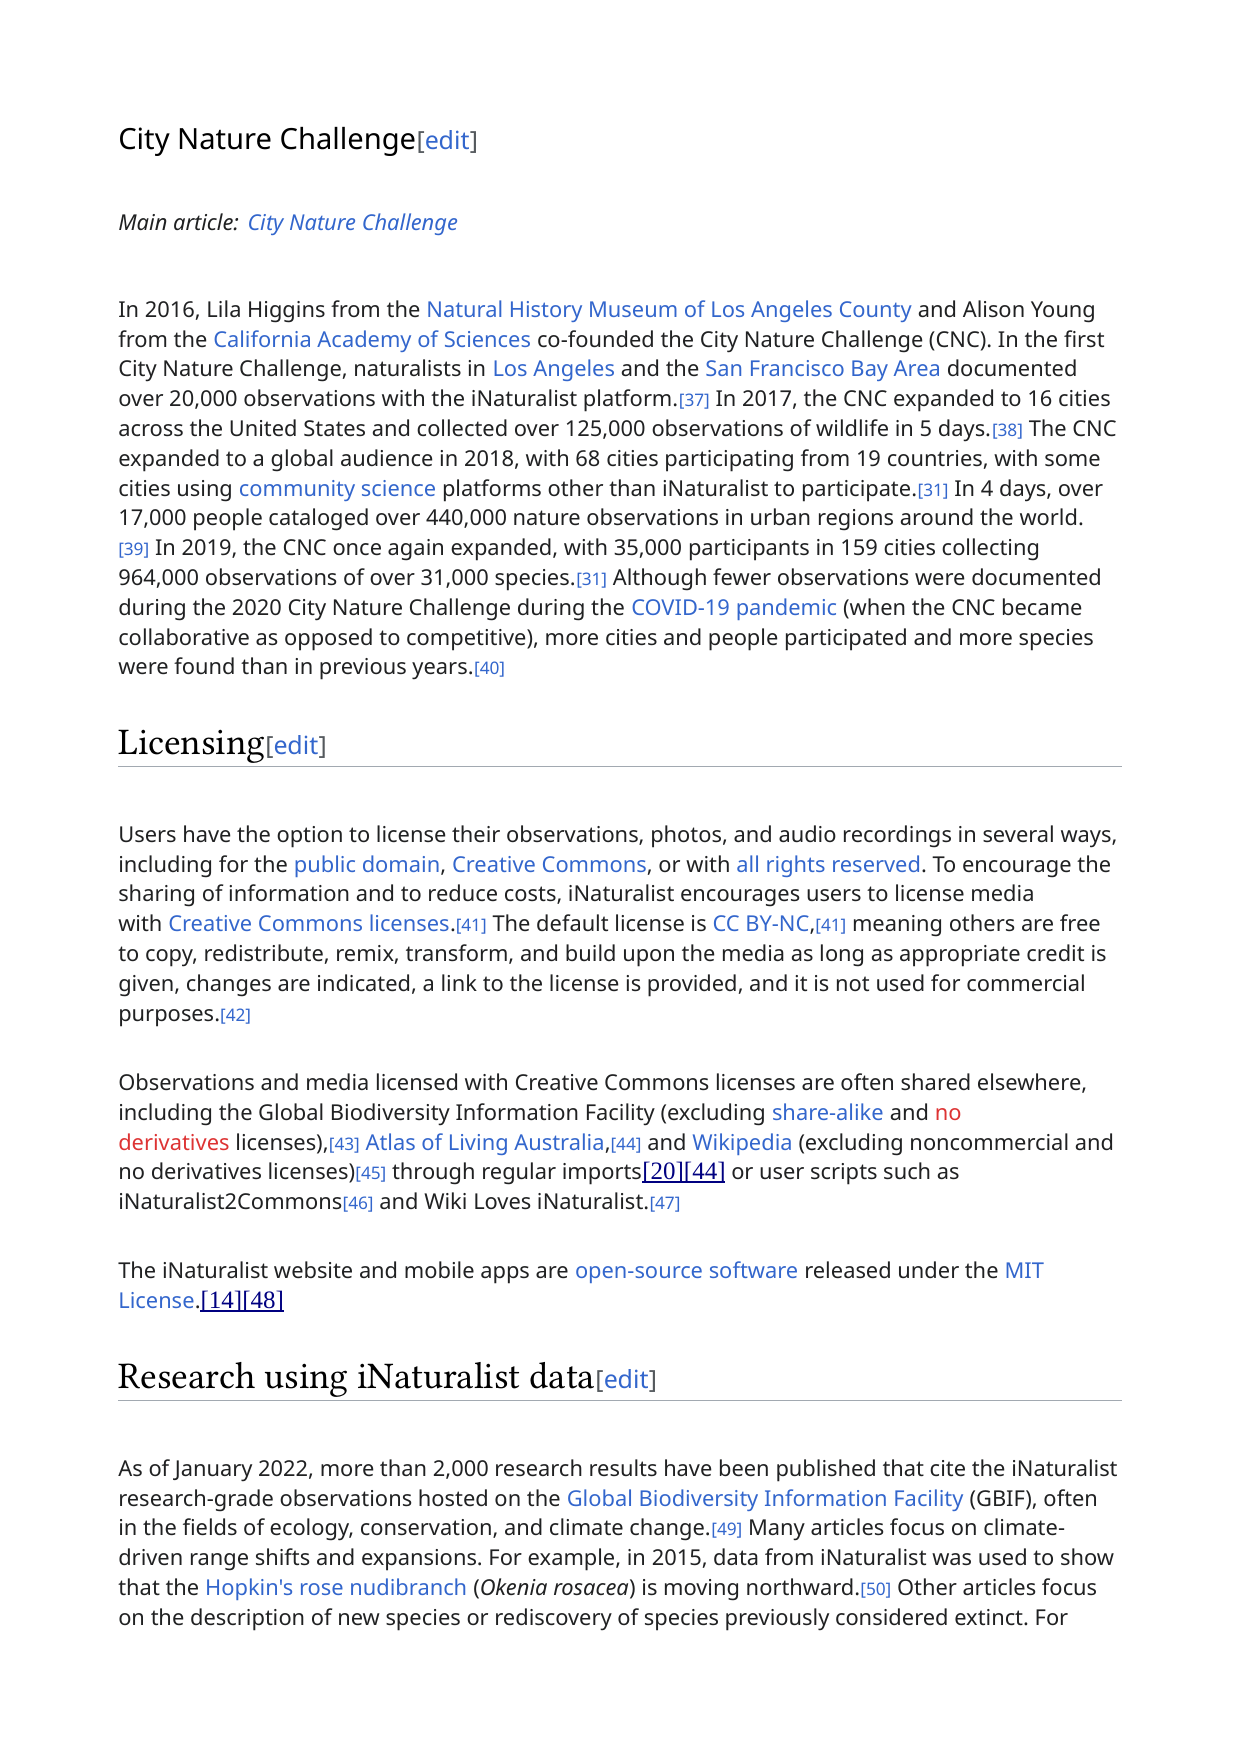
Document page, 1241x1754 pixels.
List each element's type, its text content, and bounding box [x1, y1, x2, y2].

text In 2016, Lila Higgins from the Natural History Museum of Los Angeles County and Alison Young from the California Academy of Sciences co-founded the City Nature Challenge (CNC). In the first City Nature Challenge, naturalists in Los Angeles and the San Francisco Bay Area documented over 20,000 observations with the iNaturalist platform.[37] In 2017, the CNC expanded to 16 cities across the United States and collected over 125,000 observations of wildlife in 5 days.[38] The CNC expanded to a global audience in 2018, with 68 cities participating from 19 countries, with some cities using community science platforms other than iNaturalist to participate.[31] In 4 days, over 17,000 people cataloged over 440,000 nature observations in urban regions around the world.[39] In 2019, the CNC once again expanded, with 35,000 participants in 159 cities collecting 964,000 observations of over 31,000 species.[31] Although fewer observations were documented during the 2020 City Nature Challenge during the COVID-19 pandemic (when the CNC became collaborative as opposed to competitive), more cities and people participated and more species were found than in previous years.[40] [118, 294, 1122, 681]
text Main article: City Nature Challenge [118, 207, 1122, 236]
text As of January 2022, more than 2,000 research results have been published that cite the iNaturalist research-grade observations hosted on the Global Biodiversity Information Facility (GBIF), often in the fields of ecology, conservation, and climate change.[49] Many articles focus on climate-driven range shifts and expansions. For example, in 2015, data from iNaturalist was used to show that the Hopkin's rose nudibranch (Okenia rosacea) is moving northward.[50] Other articles focus on the description of new species or rediscovery of species previously considered extinct. For [118, 1453, 1122, 1631]
text Users have the option to license their observations, photos, and audio recordings in several ways, including for the public domain, Creative Commons, or with all rights reserved. To encourage the sharing of information and to reduce costs, iNaturalist encourages users to license media with Creative Commons licenses.[41] The default license is CC BY-NC,[41] meaning others are free to copy, redistribute, remix, transform, and build upon the media as long as appropriate credit is given, changes are indicated, a link to the license is provided, and it is not used for commercial purposes.[42] [118, 819, 1122, 1027]
text Observations and media licensed with Creative Commons licenses are often shared elsewhere, including the Global Biodiversity Information Facility (excluding share-alike and no derivatives licenses),[43] Atlas of Living Australia,[44] and Wikipedia (excluding noncommercial and no derivatives licenses)[45] through regular imports[20][44] or user scripts such as iNaturalist2Commons[46] and Wiki Loves iNaturalist.[47] [118, 1067, 1122, 1216]
text The iNaturalist website and mobile apps are open-source software released under the MIT License.[14][48] [118, 1255, 1122, 1315]
subtitle Licensing[edit] [118, 721, 1122, 766]
subtitle Research using iNaturalist data[edit] [118, 1354, 1122, 1400]
subtitle City Nature Challenge[edit] [118, 118, 1122, 158]
